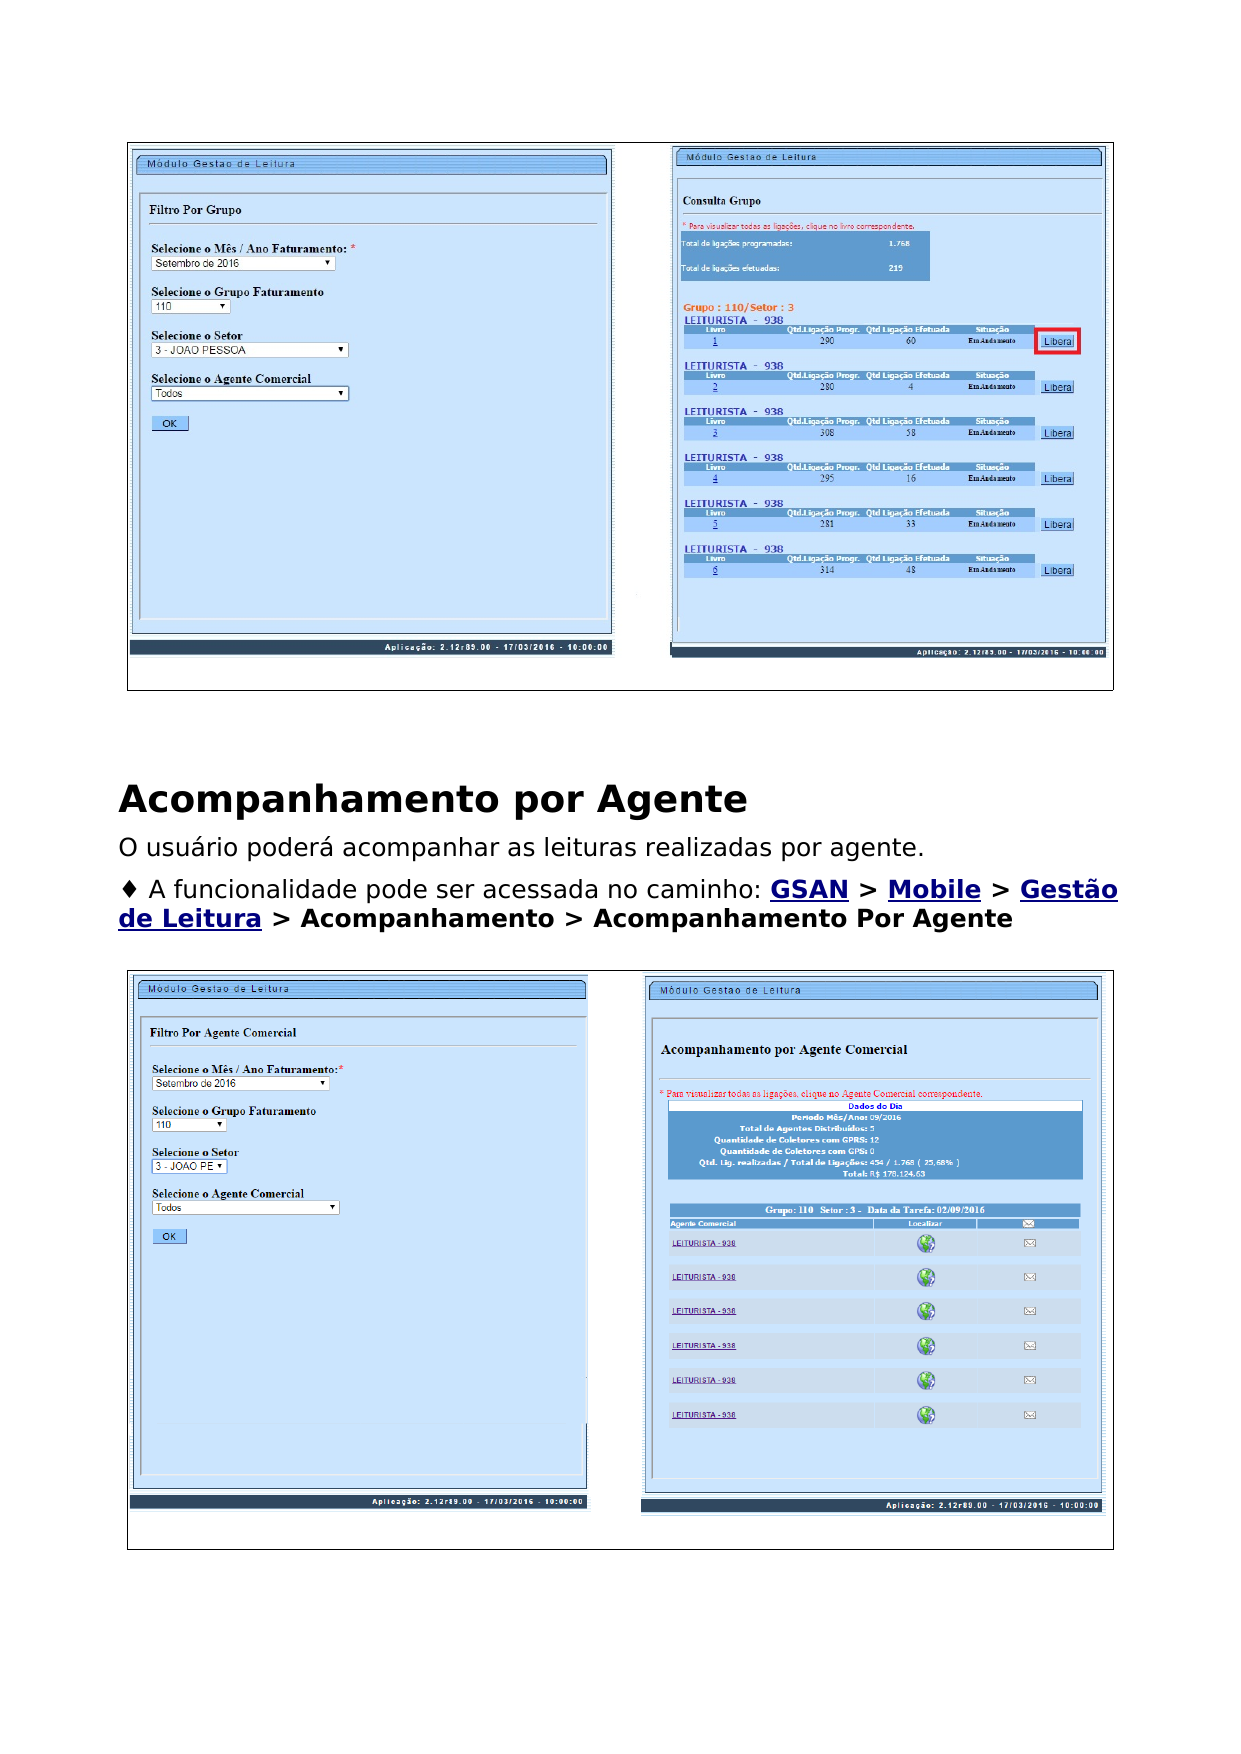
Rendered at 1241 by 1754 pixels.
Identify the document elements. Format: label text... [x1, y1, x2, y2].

picture [129, 144, 1111, 658]
text O usuário poderá acompanhar as leituras realizadas por agente. [118, 833, 1122, 863]
text ♦ A funcionalidade pode ser acessada no caminho: GSAN > Mobile > Gestão de Leitura > Acompanhamento > Acompanhamento Por Agente [118, 875, 1122, 933]
table_header [128, 971, 1113, 1549]
table_header [128, 143, 1113, 690]
picture [129, 972, 1111, 1518]
subtitle Acompanhamento por Agente [118, 777, 1122, 821]
